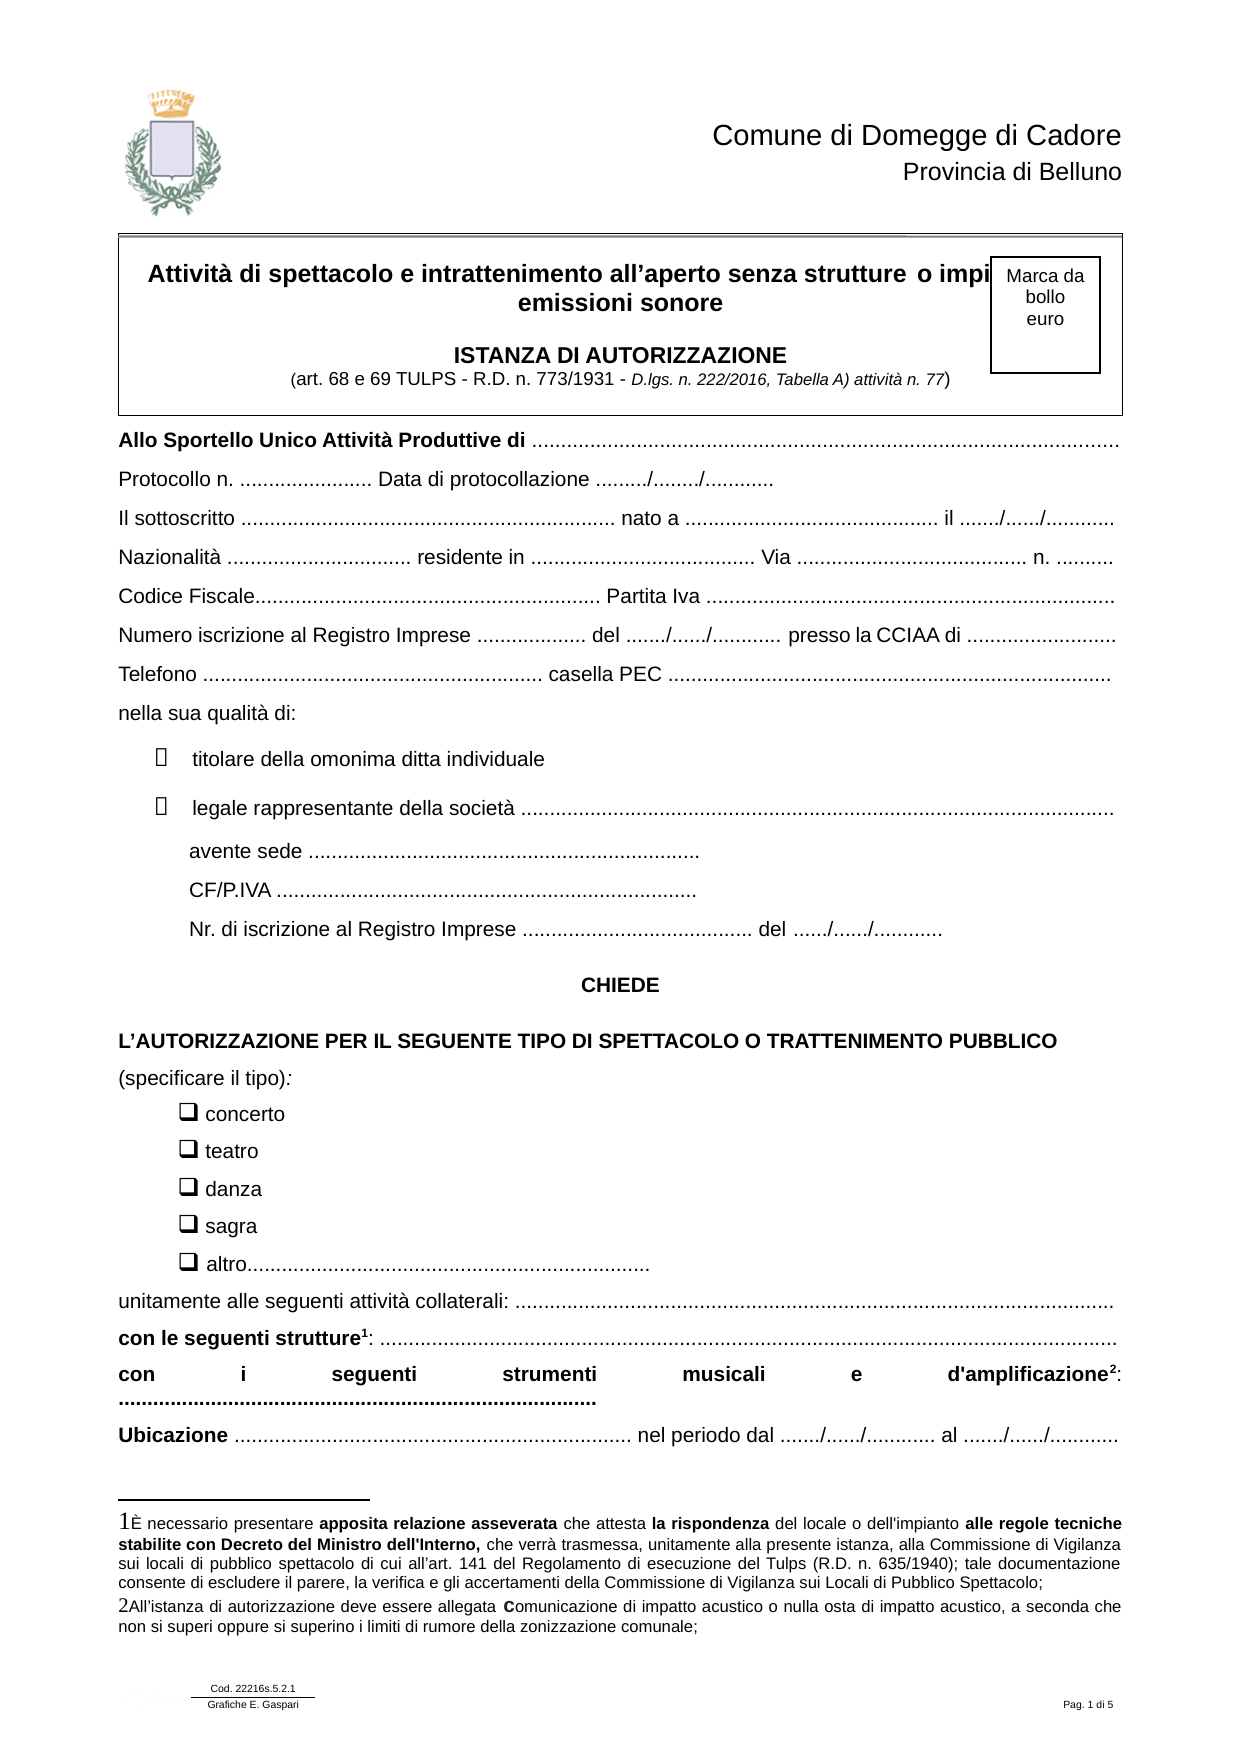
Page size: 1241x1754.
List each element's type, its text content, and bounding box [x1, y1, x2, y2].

text Comune di Domegge di Cadore [224, 118, 1122, 152]
text Nazionalità ................................ residente in ....................................... Via ........................................ n. .......... [118, 545, 1122, 569]
text Ubicazione ..................................................................... nel periodo dal ......./....../............ al ......./....../............ [118, 1423, 1122, 1447]
text avente sede .................................................................... [189, 839, 1122, 863]
text Nr. di iscrizione al Registro Imprese ........................................ del ....../....../............ [189, 917, 1122, 941]
text Provincia di Belluno [224, 157, 1122, 185]
text con le seguenti strutture: ................................................................................................................................ [118, 1326, 1122, 1350]
text  concerto [177, 1102, 1122, 1127]
text È necessario presentare apposita relazione asseverata che attesta la rispondenza del locale o dell'impianto alle regole tecniche stabilite con Decreto del Ministro dell'Interno, che verrà trasmessa, unitamente alla presente istanza, alla Commissione di Vigilanza sui locali di pubblico spettacolo di cui all’art. 141 del Regolamento di esecuzione del Tulps (R.D. n. 635/1940); tale documentazione consente di escludere il parere, la verifica e gli accertamenti della Commissione di Vigilanza sui Locali di Pubblico Spettacolo; [118, 1506, 1122, 1592]
text Codice Fiscale............................................................ Partita Iva ....................................................................... [118, 584, 1122, 608]
table_header Attività di spettacolo e intrattenimento all’aperto senza strutture o impianti, con emissioni sonore ISTANZA DI AUTORIZZAZIONE (art. 68 e 69 TULPS - R.D. n. 773/1931 - D.lgs. n. 222/2016, Tabella A) attività n. 77) [119, 238, 1122, 415]
text  teatro [177, 1139, 1122, 1164]
text con i seguenti strumenti musicali e d'amplificazione: ................................................................................... [118, 1362, 1122, 1410]
text nella sua qualità di: [118, 700, 1122, 724]
picture [122, 87, 224, 219]
text Il sottoscritto ................................................................. nato a ............................................ il ......./....../............ [118, 506, 1122, 530]
text unitamente alle seguenti attività collaterali: ........................................................................................................ [118, 1289, 1122, 1313]
text (specificare il tipo): [118, 1065, 1122, 1089]
text  titolare della omonima ditta individuale [153, 739, 1122, 773]
text Telefono ........................................................... casella PEC ............................................................................. [118, 661, 1122, 685]
text L’AUTORIZZAZIONE PER IL SEGUENTE TIPO DI SPETTACOLO O TRATTENIMENTO PUBBLICO [118, 1029, 1122, 1053]
text All’istanza di autorizzazione deve essere allegata comunicazione di impatto acustico o nulla osta di impatto acustico, a seconda che non si superi oppure si superino i limiti di rumore della zonizzazione comunale; [118, 1592, 1122, 1636]
text Numero iscrizione al Registro Imprese ................... del ......./....../............ presso la CCIAA di .......................... [118, 623, 1122, 647]
text CF/P.IVA ......................................................................... [189, 878, 1122, 902]
text  legale rappresentante della società ....................................................................................................... [153, 789, 1122, 823]
text  danza [177, 1177, 1122, 1202]
text  altro...................................................................... [177, 1252, 1122, 1277]
text Allo Sportello Unico Attività Produttive di [118, 428, 1122, 452]
text CHIEDE [118, 973, 1122, 997]
text Protocollo n. ....................... Data di protocollazione ........./......../............ [118, 467, 1122, 491]
text  sagra [177, 1214, 1122, 1239]
